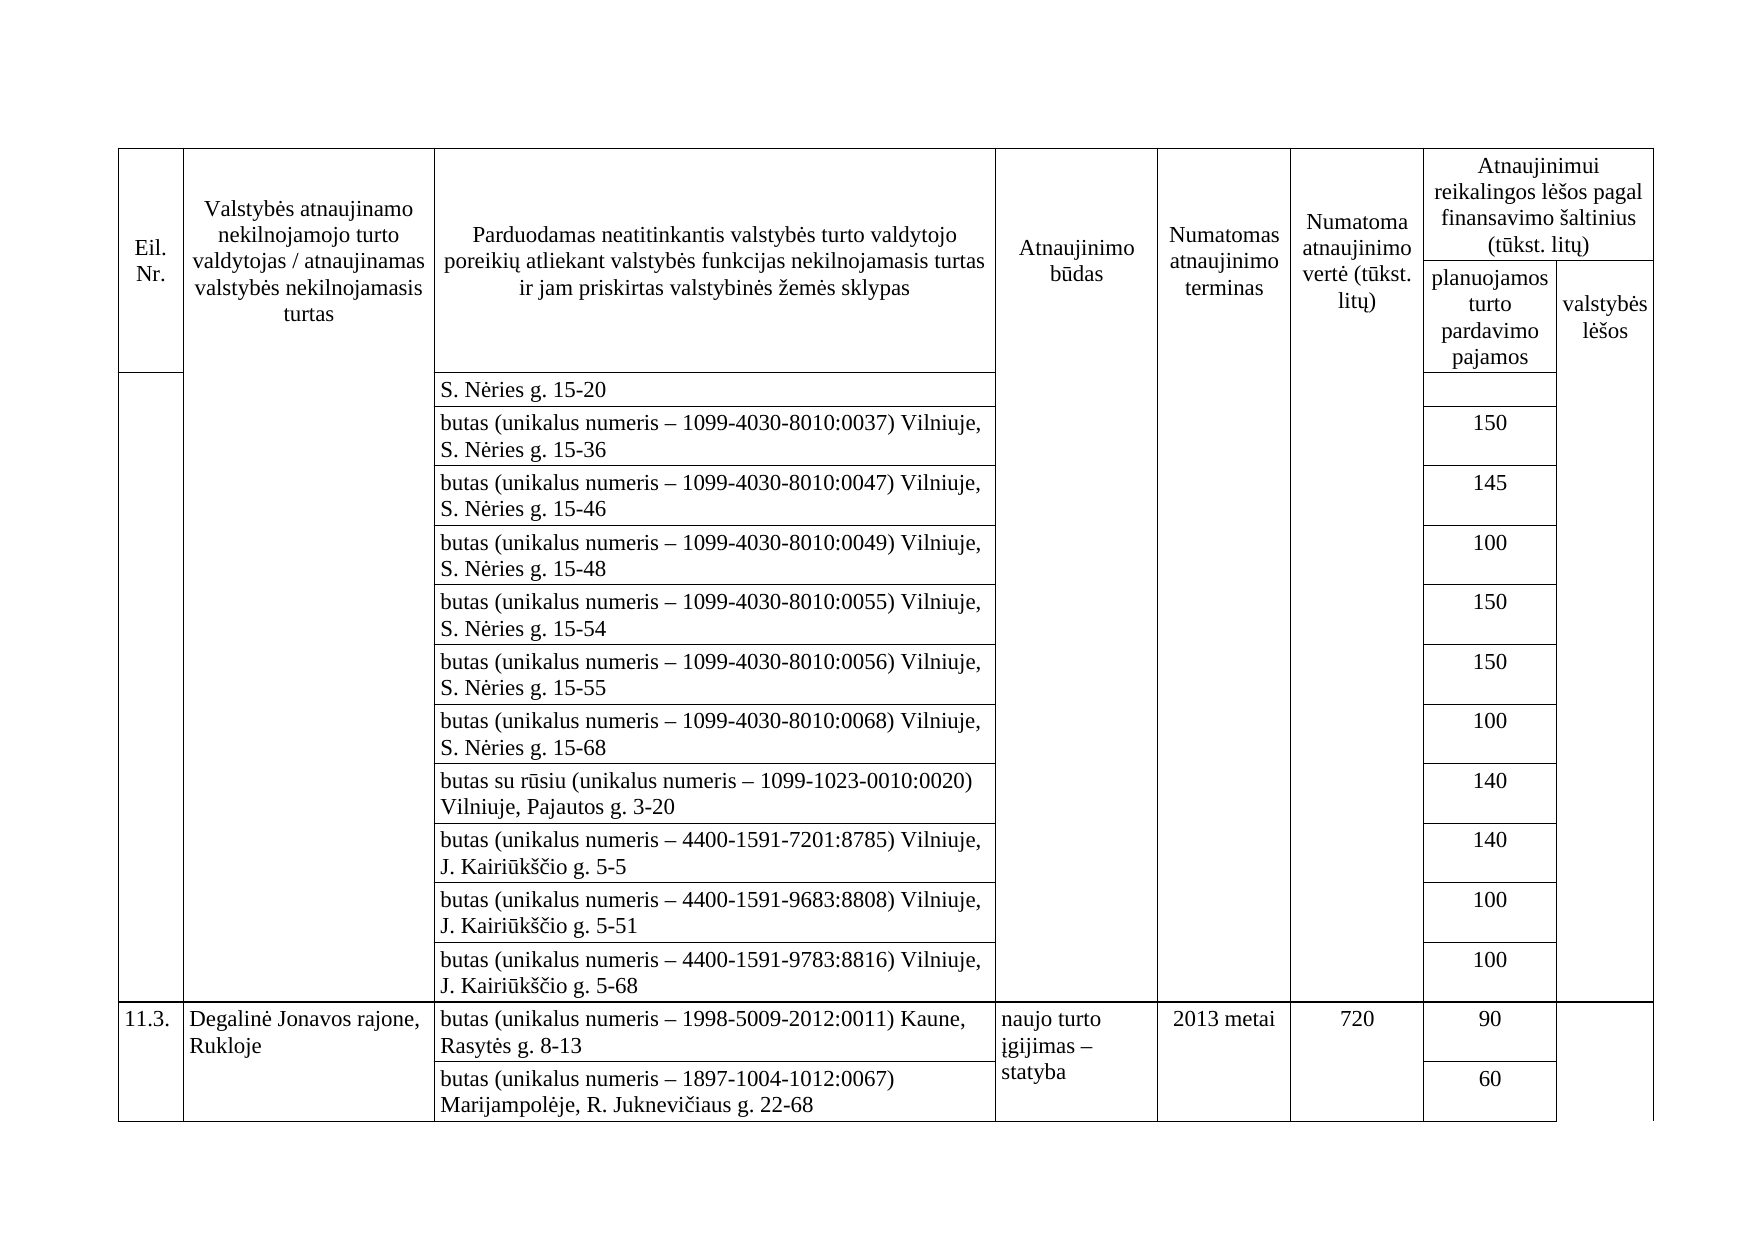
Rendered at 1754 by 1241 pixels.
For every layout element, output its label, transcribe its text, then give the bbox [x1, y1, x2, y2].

table_cell [1424, 373, 1556, 406]
table_cell [996, 372, 1157, 406]
table_cell [184, 465, 434, 525]
table_cell butas (unikalus numeris – 1099-4030-8010:0056) Vilniuje, S. Nėries g. 15-55 [435, 645, 995, 703]
table_cell [1291, 406, 1423, 465]
table_cell 150 [1424, 407, 1556, 465]
table_cell [1557, 1003, 1653, 1061]
table_cell butas (unikalus numeris – 1099-4030-8010:0047) Vilniuje, S. Nėries g. 15-46 [435, 466, 995, 525]
table_cell [1158, 465, 1290, 525]
table_header Atnaujinimo būdas [996, 149, 1157, 372]
table_header Valstybės atnaujinamo nekilnojamojo turto valdytojas / atnaujinamas valstybės nekilnojamasis turtas [184, 149, 434, 372]
table_cell butas (unikalus numeris – 1099-4030-8010:0068) Vilniuje, S. Nėries g. 15-68 [435, 705, 995, 763]
table_cell [184, 525, 434, 584]
table_cell [119, 823, 183, 882]
table_cell [1291, 372, 1423, 406]
table_cell [1158, 763, 1290, 823]
table_cell [184, 823, 434, 882]
table_cell [184, 644, 434, 703]
table_cell [996, 525, 1157, 584]
table_cell [1158, 882, 1290, 942]
table_cell 100 [1424, 526, 1556, 584]
table_cell [996, 406, 1157, 465]
table_cell [996, 704, 1157, 763]
table_cell [119, 406, 183, 465]
table_cell [119, 763, 183, 823]
table_cell [1557, 406, 1653, 465]
table_cell butas (unikalus numeris – 1998-5009-2012:0011) Kaune, Rasytės g. 8-13 [435, 1003, 995, 1061]
table_cell butas (unikalus numeris – 4400-1591-9683:8808) Vilniuje, J. Kairiūkščio g. 5-51 [435, 883, 995, 942]
table_cell [996, 823, 1157, 882]
table_cell 100 [1424, 883, 1556, 942]
table_cell [119, 373, 183, 406]
table_cell [119, 942, 183, 1001]
table_header Atnaujinimui reikalingos lėšos pagal finansavimo šaltinius (tūkst. litų) [1424, 149, 1653, 260]
table_cell 145 [1424, 466, 1556, 525]
table_cell [1158, 823, 1290, 882]
table_cell [1557, 525, 1653, 584]
table_header Numatoma atnaujinimo vertė (tūkst. litų) [1291, 149, 1423, 372]
table_cell [1158, 525, 1290, 584]
table_cell 90 [1424, 1003, 1556, 1061]
table_cell [184, 763, 434, 823]
table_cell [119, 584, 183, 644]
table_cell butas (unikalus numeris – 4400-1591-7201:8785) Vilniuje, J. Kairiūkščio g. 5-5 [435, 824, 995, 882]
table_cell [1557, 372, 1653, 406]
table_cell [1291, 823, 1423, 882]
table_header Numatomas atnaujinimo terminas [1158, 149, 1290, 372]
table_cell 140 [1424, 764, 1556, 823]
table_cell Degalinė Jonavos rajone, Rukloje [184, 1003, 434, 1121]
table_cell butas (unikalus numeris – 1099-4030-8010:0037) Vilniuje, S. Nėries g. 15-36 [435, 407, 995, 465]
table_cell 150 [1424, 645, 1556, 703]
table_cell [1557, 942, 1653, 1001]
table_cell [996, 942, 1157, 1001]
table_header Eil. Nr. [119, 149, 183, 372]
table_cell [1158, 406, 1290, 465]
table_cell [119, 525, 183, 584]
table_cell [996, 882, 1157, 942]
table_cell [1158, 942, 1290, 1001]
table_cell 60 [1424, 1062, 1556, 1121]
table_cell 140 [1424, 824, 1556, 882]
table_cell [1158, 372, 1290, 406]
table_cell [119, 704, 183, 763]
table_cell [184, 704, 434, 763]
table_cell [1291, 704, 1423, 763]
table_header Parduodamas neatitinkantis valstybės turto valdytojo poreikių atliekant valstybės funkcijas nekilnojamasis turtas ir jam priskirtas valstybinės žemės sklypas [435, 149, 995, 372]
table_cell [1291, 525, 1423, 584]
table_cell 100 [1424, 705, 1556, 763]
table_cell butas (unikalus numeris – 1099-4030-8010:0049) Vilniuje, S. Nėries g. 15-48 [435, 526, 995, 584]
table_cell [119, 882, 183, 942]
table_cell butas (unikalus numeris – 1099-4030-8010:0055) Vilniuje, S. Nėries g. 15-54 [435, 585, 995, 644]
table_cell [1557, 882, 1653, 942]
table_cell [996, 644, 1157, 703]
table_cell valstybės lėšos [1557, 261, 1653, 372]
table_cell 100 [1424, 943, 1556, 1001]
table_cell [1557, 644, 1653, 703]
table_cell 720 [1291, 1003, 1423, 1121]
table_cell planuojamos turto pardavimo pajamos [1424, 261, 1556, 372]
table_cell butas (unikalus numeris – 1897-1004-1012:0067) Marijampolėje, R. Juknevičiaus g. 22-68 [435, 1062, 995, 1121]
table_cell [1291, 584, 1423, 644]
table_cell [1158, 584, 1290, 644]
table_cell [1291, 942, 1423, 1001]
table_cell naujo turto įgijimas – statyba [996, 1003, 1157, 1121]
table_cell [996, 465, 1157, 525]
table_cell [1557, 584, 1653, 644]
table_cell [1158, 704, 1290, 763]
table_cell [184, 584, 434, 644]
table_cell [1557, 465, 1653, 525]
table_cell [1557, 823, 1653, 882]
table_cell [1291, 644, 1423, 703]
table_cell [119, 644, 183, 703]
table_cell [1158, 644, 1290, 703]
table_cell [1557, 1061, 1653, 1121]
table_cell 2013 metai [1158, 1003, 1290, 1121]
table_cell [184, 942, 434, 1001]
table_cell [184, 882, 434, 942]
table_cell [1291, 465, 1423, 525]
table_cell [119, 465, 183, 525]
table_cell [1557, 763, 1653, 823]
table_cell 150 [1424, 585, 1556, 644]
table_cell [996, 584, 1157, 644]
table_cell [1291, 763, 1423, 823]
table_cell butas su rūsiu (unikalus numeris – 1099-1023-0010:0020) Vilniuje, Pajautos g. 3-20 [435, 764, 995, 823]
table_cell [1557, 704, 1653, 763]
table_cell [184, 406, 434, 465]
table_cell [184, 372, 434, 406]
table_cell [1291, 882, 1423, 942]
table_cell butas (unikalus numeris – 4400-1591-9783:8816) Vilniuje, J. Kairiūkščio g. 5-68 [435, 943, 995, 1001]
table_cell [996, 763, 1157, 823]
table_cell 11.3. [119, 1003, 183, 1121]
table_cell S. Nėries g. 15-20 [435, 373, 995, 406]
